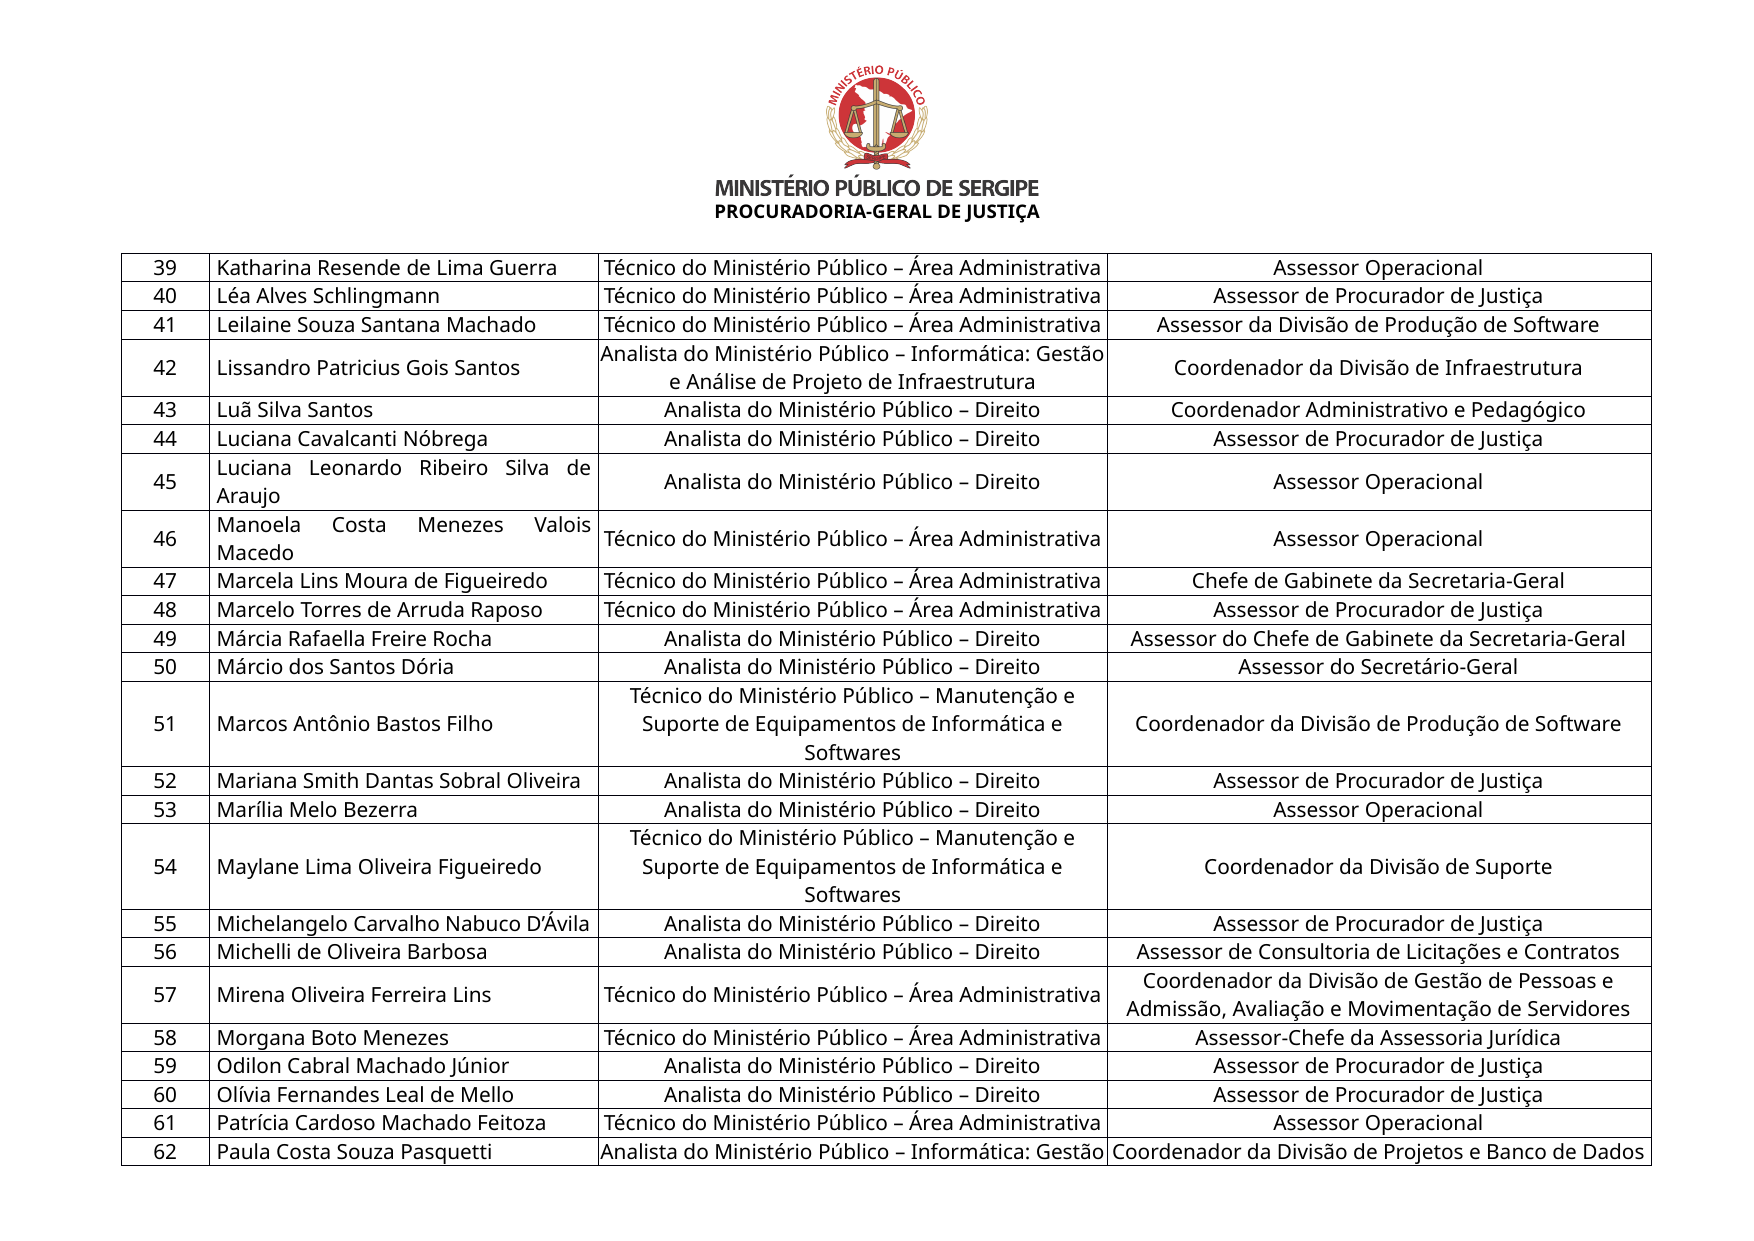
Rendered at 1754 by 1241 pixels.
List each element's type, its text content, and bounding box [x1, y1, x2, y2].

table_cell 56 [122, 938, 209, 966]
table_cell 62 [122, 1138, 209, 1165]
table_cell Analista do Ministério Público – Direito [599, 653, 1107, 681]
table_cell Técnico do Ministério Público – Área Administrativa [599, 967, 1107, 1023]
table_cell Marcos Antônio Bastos Filho [210, 682, 598, 766]
table_cell Analista do Ministério Público – Direito [599, 796, 1107, 823]
table_cell Mariana Smith Dantas Sobral Oliveira [210, 767, 598, 795]
table_cell 40 [122, 282, 209, 310]
table_cell Assessor Operacional [1108, 1109, 1651, 1137]
table_cell Coordenador Administrativo e Pedagógico [1108, 397, 1651, 424]
table_cell Coordenador da Divisão de Projetos e Banco de Dados [1108, 1138, 1651, 1165]
table_cell Analista do Ministério Público – Direito [599, 767, 1107, 795]
table_cell Patrícia Cardoso Machado Feitoza [210, 1109, 598, 1137]
table_cell Assessor do Chefe de Gabinete da Secretaria-Geral [1108, 625, 1651, 652]
table_cell Assessor de Procurador de Justiça [1108, 767, 1651, 795]
table_cell Paula Costa Souza Pasquetti [210, 1138, 598, 1165]
table_cell Técnico do Ministério Público – Área Administrativa [599, 311, 1107, 338]
table_cell Assessor Operacional [1108, 254, 1651, 281]
table_cell Morgana Boto Menezes [210, 1024, 598, 1051]
table_cell Analista do Ministério Público – Direito [599, 910, 1107, 937]
table_cell 48 [122, 596, 209, 624]
table_cell 39 [122, 254, 209, 281]
table_cell Katharina Resende de Lima Guerra [210, 254, 598, 281]
table_cell 55 [122, 910, 209, 937]
table_cell Léa Alves Schlingmann [210, 282, 598, 310]
table_cell Assessor de Procurador de Justiça [1108, 282, 1651, 310]
table_cell Michelli de Oliveira Barbosa [210, 938, 598, 966]
table_cell Técnico do Ministério Público – Área Administrativa [599, 511, 1107, 567]
table_cell Maylane Lima Oliveira Figueiredo [210, 824, 598, 909]
table_cell 52 [122, 767, 209, 795]
picture [715, 65, 1039, 199]
table_cell 46 [122, 511, 209, 567]
table_cell Márcia Rafaella Freire Rocha [210, 625, 598, 652]
table_cell Luciana Leonardo Ribeiro Silva de Araujo [210, 454, 598, 509]
table_cell Assessor de Consultoria de Licitações e Contratos [1108, 938, 1651, 966]
table_cell 50 [122, 653, 209, 681]
table_cell Analista do Ministério Público – Direito [599, 625, 1107, 652]
table_cell Assessor Operacional [1108, 796, 1651, 823]
table_cell Coordenador da Divisão de Gestão de Pessoas e Admissão, Avaliação e Movimentação de Servidores [1108, 967, 1651, 1023]
table_cell Analista do Ministério Público – Informática: Gestão [599, 1138, 1107, 1165]
table_cell 53 [122, 796, 209, 823]
table_cell Técnico do Ministério Público – Manutenção e Suporte de Equipamentos de Informática e Softwares [599, 682, 1107, 766]
table_cell Marcelo Torres de Arruda Raposo [210, 596, 598, 624]
table_cell Coordenador da Divisão de Suporte [1108, 824, 1651, 909]
table_cell Michelangelo Carvalho Nabuco D’Ávila [210, 910, 598, 937]
table_cell Técnico do Ministério Público – Área Administrativa [599, 568, 1107, 595]
table_cell Técnico do Ministério Público – Área Administrativa [599, 596, 1107, 624]
table_cell Assessor de Procurador de Justiça [1108, 1081, 1651, 1108]
table_cell 41 [122, 311, 209, 338]
table_cell 43 [122, 397, 209, 424]
table_cell 60 [122, 1081, 209, 1108]
table_cell 47 [122, 568, 209, 595]
table_cell Coordenador da Divisão de Infraestrutura [1108, 340, 1651, 396]
table_cell 51 [122, 682, 209, 766]
table_cell Lissandro Patricius Gois Santos [210, 340, 598, 396]
table_cell 44 [122, 425, 209, 453]
table_cell Assessor Operacional [1108, 454, 1651, 509]
table_cell Assessor de Procurador de Justiça [1108, 425, 1651, 453]
table_cell 59 [122, 1052, 209, 1080]
table_cell Leilaine Souza Santana Machado [210, 311, 598, 338]
table_cell Marília Melo Bezerra [210, 796, 598, 823]
table_cell Assessor-Chefe da Assessoria Jurídica [1108, 1024, 1651, 1051]
table_cell Assessor da Divisão de Produção de Software [1108, 311, 1651, 338]
table_cell Analista do Ministério Público – Direito [599, 1081, 1107, 1108]
table_cell Assessor de Procurador de Justiça [1108, 596, 1651, 624]
table_cell Assessor do Secretário-Geral [1108, 653, 1651, 681]
table_cell Luã Silva Santos [210, 397, 598, 424]
table_cell Técnico do Ministério Público – Área Administrativa [599, 1109, 1107, 1137]
table_cell Coordenador da Divisão de Produção de Software [1108, 682, 1651, 766]
table_cell 57 [122, 967, 209, 1023]
table_cell Analista do Ministério Público – Direito [599, 454, 1107, 509]
table_cell Técnico do Ministério Público – Área Administrativa [599, 254, 1107, 281]
table_cell 42 [122, 340, 209, 396]
table_cell Marcela Lins Moura de Figueiredo [210, 568, 598, 595]
table_cell Técnico do Ministério Público – Manutenção e Suporte de Equipamentos de Informática e Softwares [599, 824, 1107, 909]
table_cell Mirena Oliveira Ferreira Lins [210, 967, 598, 1023]
table_cell Chefe de Gabinete da Secretaria-Geral [1108, 568, 1651, 595]
table_cell Márcio dos Santos Dória [210, 653, 598, 681]
table_cell Olívia Fernandes Leal de Mello [210, 1081, 598, 1108]
table_cell Luciana Cavalcanti Nóbrega [210, 425, 598, 453]
table_cell Técnico do Ministério Público – Área Administrativa [599, 1024, 1107, 1051]
table_cell Técnico do Ministério Público – Área Administrativa [599, 282, 1107, 310]
table_cell 58 [122, 1024, 209, 1051]
table_cell 54 [122, 824, 209, 909]
table_cell Analista do Ministério Público – Direito [599, 938, 1107, 966]
table_cell Analista do Ministério Público – Direito [599, 1052, 1107, 1080]
table_cell Analista do Ministério Público – Informática: Gestão e Análise de Projeto de Infraestrutura [599, 340, 1107, 396]
table_cell Assessor de Procurador de Justiça [1108, 910, 1651, 937]
table_cell Analista do Ministério Público – Direito [599, 397, 1107, 424]
table_cell 61 [122, 1109, 209, 1137]
table_cell Manoela Costa Menezes Valois Macedo [210, 511, 598, 567]
table_cell Odilon Cabral Machado Júnior [210, 1052, 598, 1080]
table_cell Assessor Operacional [1108, 511, 1651, 567]
table_cell Assessor de Procurador de Justiça [1108, 1052, 1651, 1080]
table_cell 49 [122, 625, 209, 652]
table_cell 45 [122, 454, 209, 509]
table_cell Analista do Ministério Público – Direito [599, 425, 1107, 453]
